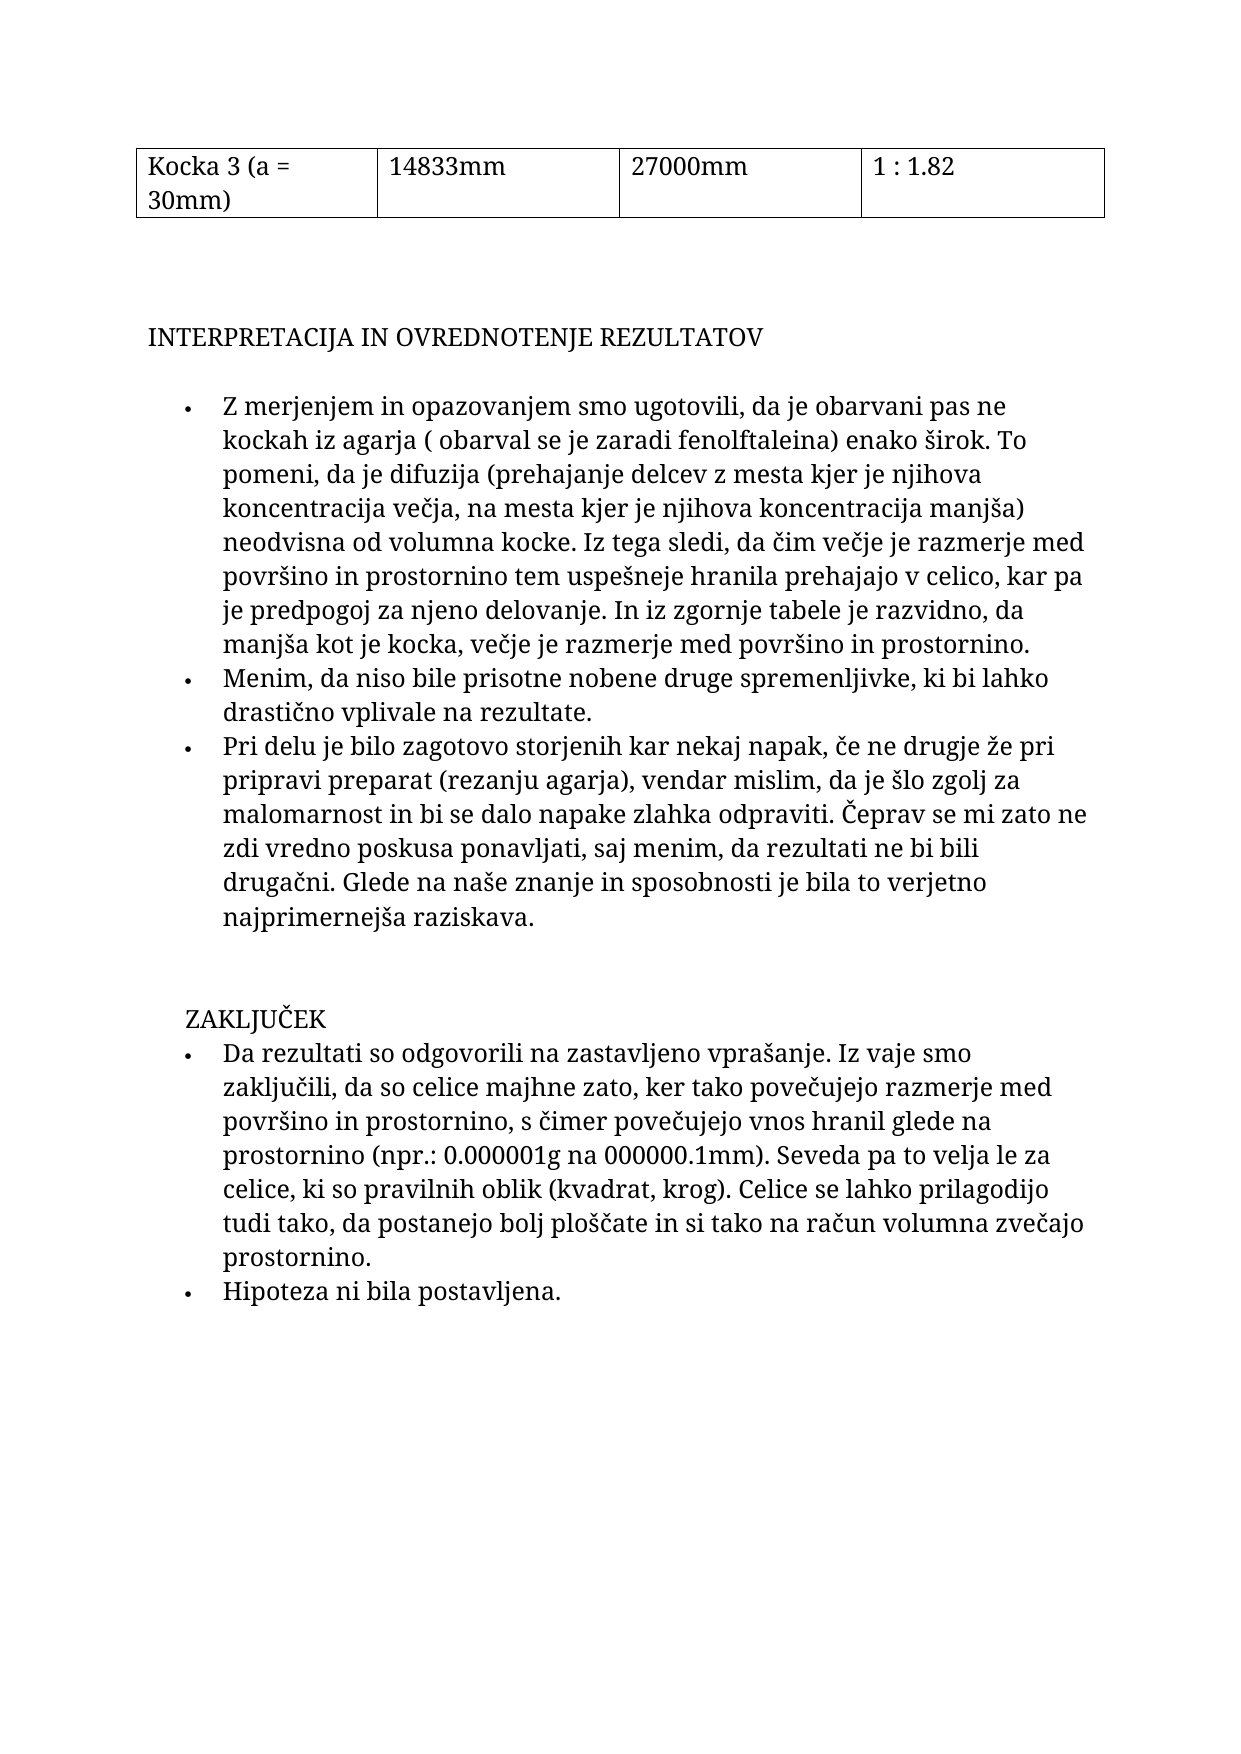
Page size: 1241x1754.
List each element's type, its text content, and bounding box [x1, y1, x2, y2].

list Pri delu je bilo zagotovo storjenih kar nekaj napak, če ne drugje že pri pripravi preparat (rezanju agarja), vendar mislim, da je šlo zgolj za malomarnost in bi se dalo napake zlahka odpraviti. Čeprav se mi zato ne zdi vredno poskusa ponavljati, saj menim, da rezultati ne bi bili drugačni. Glede na naše znanje in sposobnosti je bila to verjetno najprimernejša raziskava. [185, 729, 1092, 933]
text INTERPRETACIJA IN OVREDNOTENJE REZULTATOV [148, 320, 1092, 354]
list Hipoteza ni bila postavljena. [185, 1274, 1092, 1308]
list Menim, da niso bile prisotne nobene druge spremenljivke, ki bi lahko drastično vplivale na rezultate. [185, 661, 1092, 729]
table_cell 14833mm [378, 149, 619, 217]
table_cell 27000mm [620, 149, 861, 217]
list Da rezultati so odgovorili na zastavljeno vprašanje. Iz vaje smo zaključili, da so celice majhne zato, ker tako povečujejo razmerje med površino in prostornino, s čimer povečujejo vnos hranil glede na prostornino (npr.: 0.000001g na 000000.1mm). Seveda pa to velja le za celice, ki so pravilnih oblik (kvadrat, krog). Celice se lahko prilagodijo tudi tako, da postanejo bolj ploščate in si tako na račun volumna zvečajo prostornino. [185, 1035, 1092, 1274]
list Z merjenjem in opazovanjem smo ugotovili, da je obarvani pas ne kockah iz agarja ( obarval se je zaradi fenolftaleina) enako širok. To pomeni, da je difuzija (prehajanje delcev z mesta kjer je njihova koncentracija večja, na mesta kjer je njihova koncentracija manjša) neodvisna od volumna kocke. Iz tega sledi, da čim večje je razmerje med površino in prostornino tem uspešneje hranila prehajajo v celico, kar pa je predpogoj za njeno delovanje. In iz zgornje tabele je razvidno, da manjša kot je kocka, večje je razmerje med površino in prostornino. [185, 388, 1092, 661]
table_cell 1 : 1.82 [862, 149, 1104, 217]
text ZAKLJUČEK [185, 1001, 1092, 1035]
table_cell Kocka 3 (a = 30mm) [137, 149, 377, 217]
